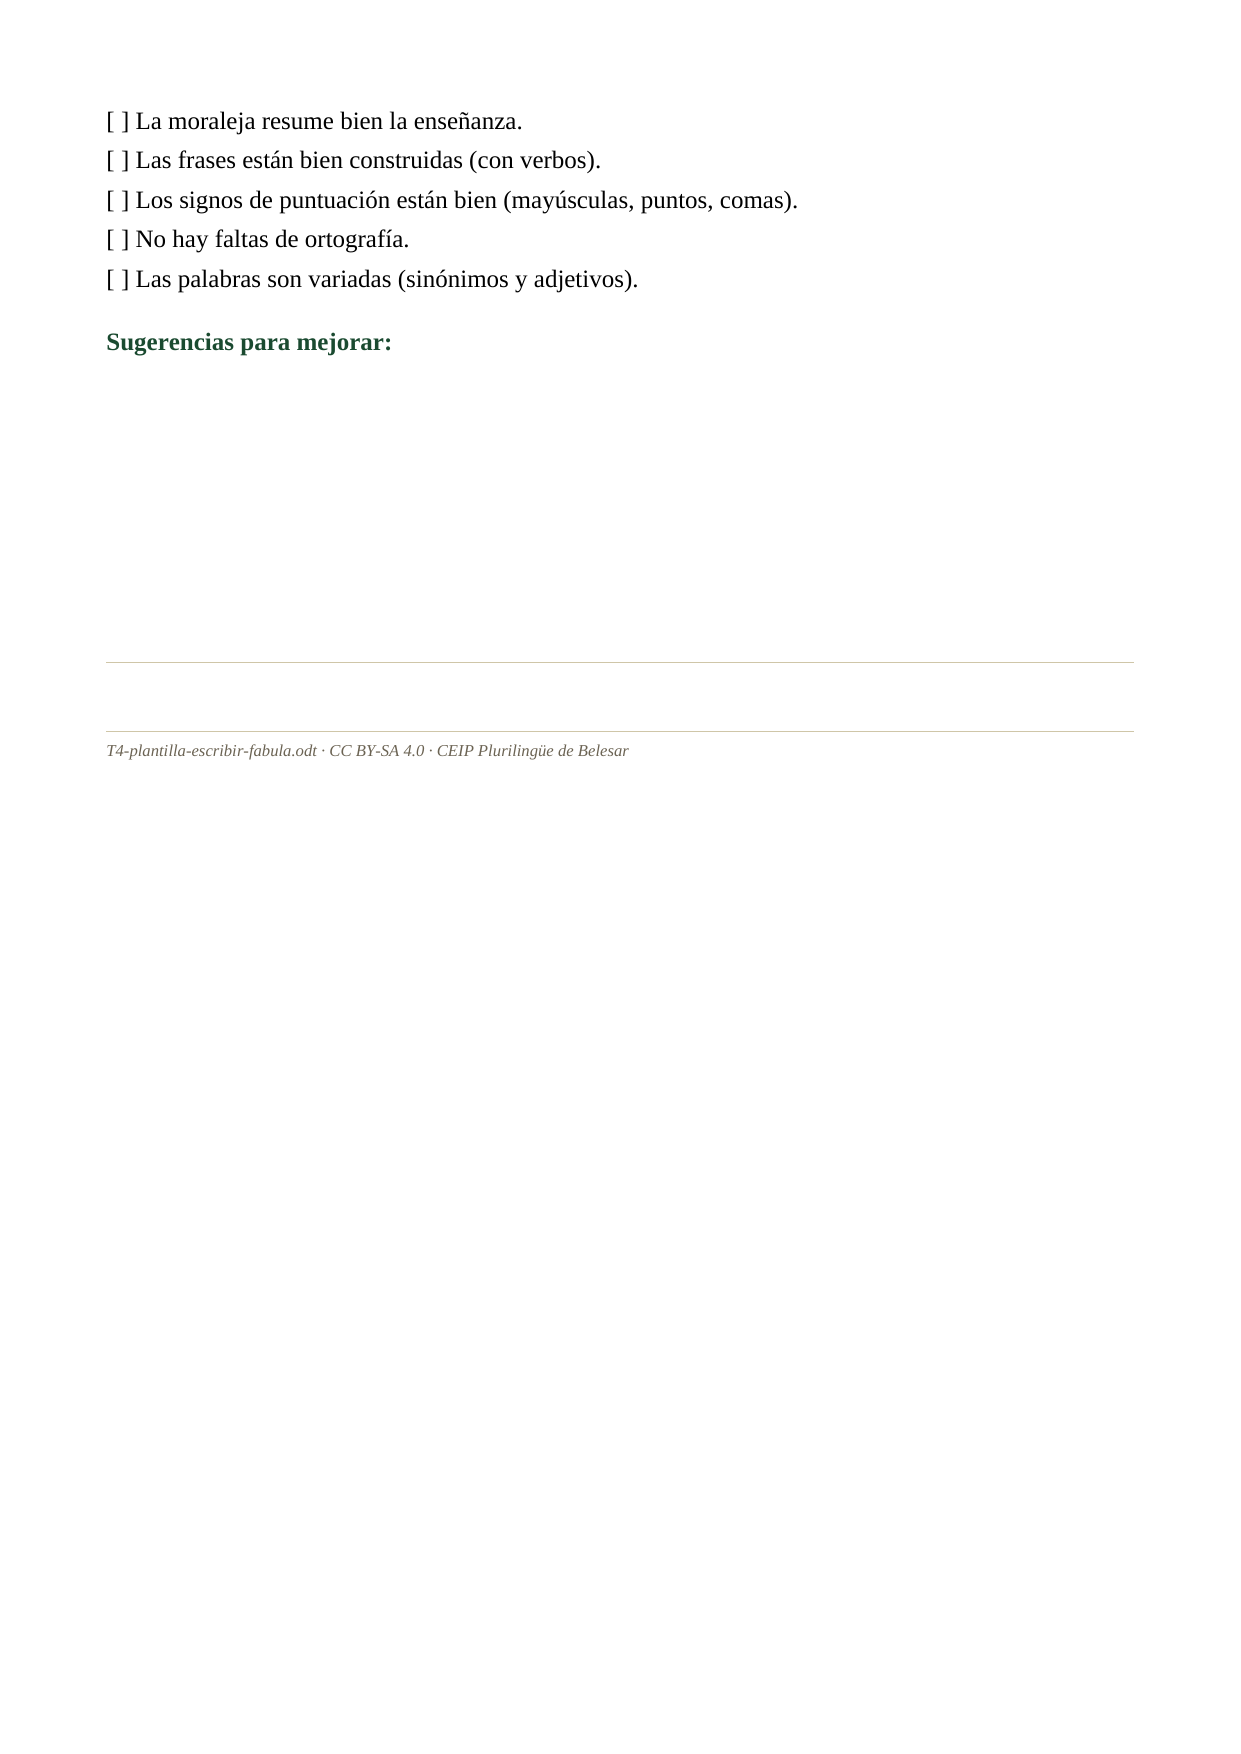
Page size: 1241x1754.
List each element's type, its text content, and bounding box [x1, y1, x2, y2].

text [ ] No hay faltas de ortografía. [106, 224, 1134, 253]
text T4-plantilla-escribir-fabula.odt · CC BY-SA 4.0 · CEIP Plurilingüe de Belesar [106, 732, 1134, 760]
text [ ] Las frases están bien construidas (con verbos). [106, 146, 1134, 174]
text Sugerencias para mejorar: [106, 327, 1134, 356]
text [ ] Los signos de puntuación están bien (mayúsculas, puntos, comas). [106, 185, 1134, 214]
text [ ] Las palabras son variadas (sinónimos y adjetivos). [106, 264, 1134, 292]
text [ ] La moraleja resume bien la enseñanza. [106, 106, 1134, 135]
